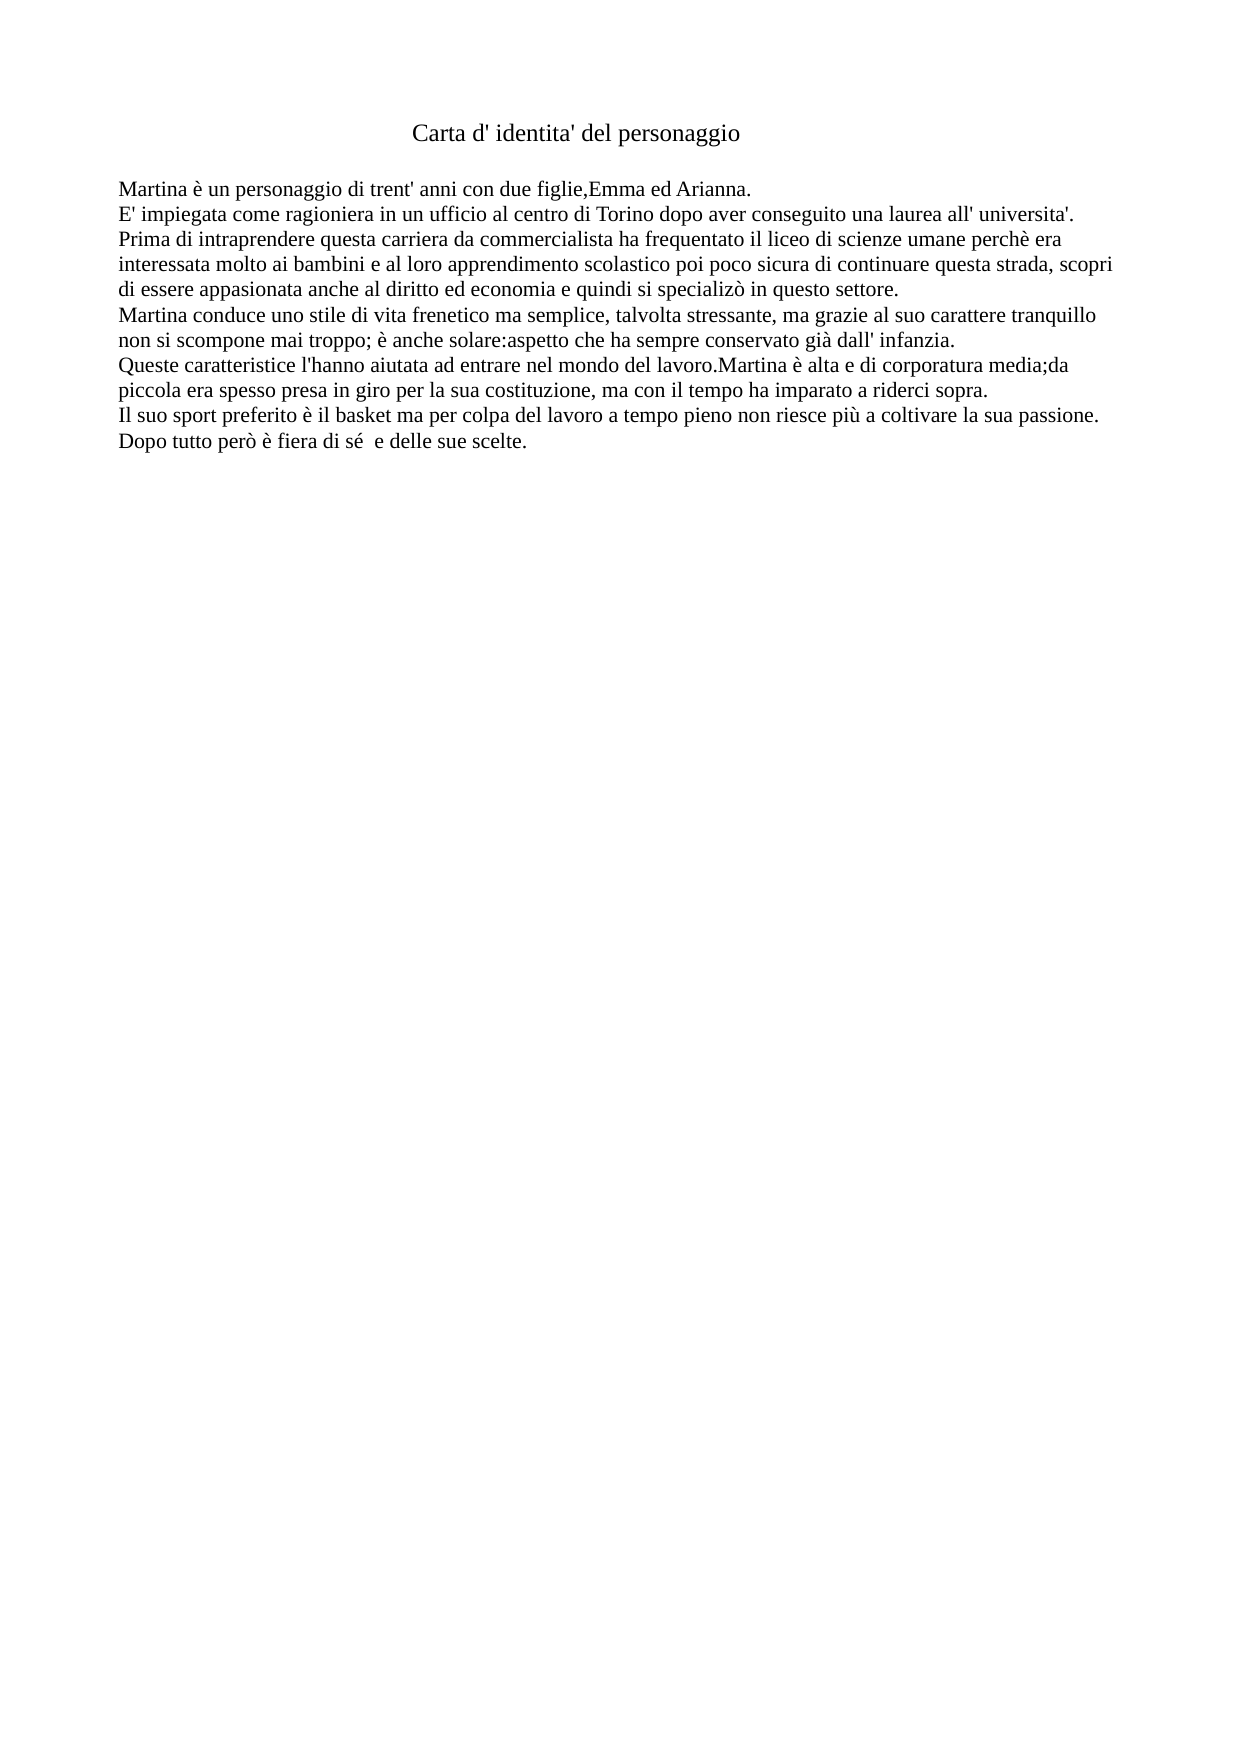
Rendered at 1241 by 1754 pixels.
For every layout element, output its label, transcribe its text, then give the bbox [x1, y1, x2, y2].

text Prima di intraprendere questa carriera da commercialista ha frequentato il liceo di scienze umane perchè era interessata molto ai bambini e al loro apprendimento scolastico poi poco sicura di continuare questa strada, scopri di essere appasionata anche al diritto ed economia e quindi si specializò in questo settore. [118, 226, 1122, 302]
text Queste caratteristice l'hanno aiutata ad entrare nel mondo del lavoro.Martina è alta e di corporatura media;da piccola era spesso presa in giro per la sua costituzione, ma con il tempo ha imparato a riderci sopra. [118, 352, 1122, 402]
text Martina è un personaggio di trent' anni con due figlie,Emma ed Arianna. [118, 176, 1122, 201]
text E' impiegata come ragioniera in un ufficio al centro di Torino dopo aver conseguito una laurea all' universita'. [118, 201, 1122, 226]
text Martina conduce uno stile di vita frenetico ma semplice, talvolta stressante, ma grazie al suo carattere tranquillo non si scompone mai troppo; è anche solare:aspetto che ha sempre conservato già dall' infanzia. [118, 302, 1122, 352]
text Il suo sport preferito è il basket ma per colpa del lavoro a tempo pieno non riesce più a coltivare la sua passione. [118, 402, 1122, 428]
text Dopo tutto però è fiera di sé e delle sue scelte. [118, 428, 1122, 453]
text Carta d' identita' del personaggio [118, 118, 1122, 147]
